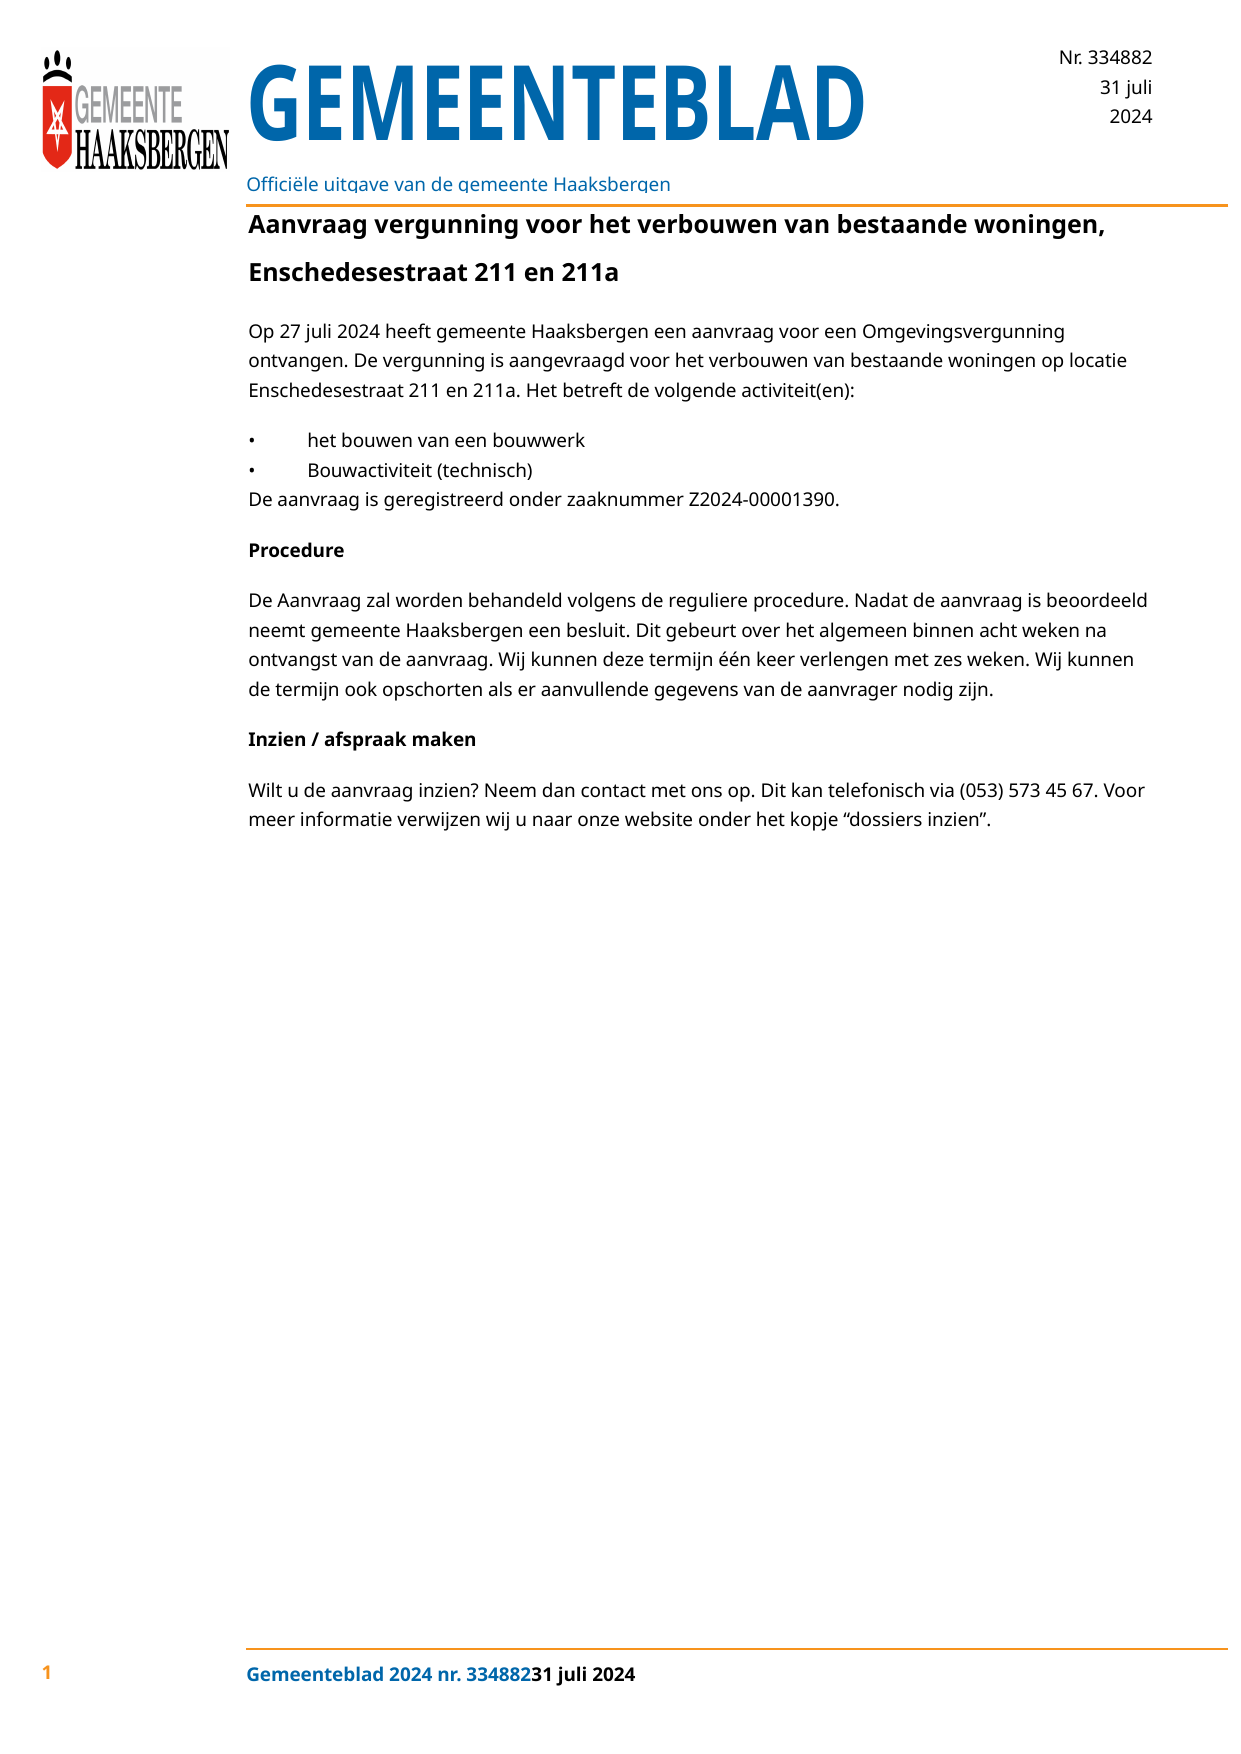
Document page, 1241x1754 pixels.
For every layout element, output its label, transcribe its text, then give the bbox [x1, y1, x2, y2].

text Inzien / afspraak maken [248, 727, 1152, 752]
text Wilt u de aanvraag inzien? Neem dan contact met ons op. Dit kan telefonisch via (053) 573 45 67. Voor meer informatie verwijzen wij u naar onze website onder het kopje “dossiers inzien”. [248, 777, 1152, 832]
text De Aanvraag zal worden behandeld volgens de reguliere procedure. Nadat de aanvraag is beoordeeld neemt gemeente Haaksbergen een besluit. Dit gebeurt over het algemeen binnen acht weken na ontvangst van de aanvraag. Wij kunnen deze termijn één keer verlengen met zes weken. Wij kunnen de termijn ook opschorten als er aanvullende gegevens van de aanvrager nodig zijn. [248, 587, 1152, 702]
list Bouwactiviteit (technisch) [248, 457, 1152, 483]
list het bouwen van een bouwwerk [248, 427, 1152, 453]
picture [41, 47, 231, 172]
text Aanvraag vergunning voor het verbouwen van bestaande woningen, Enschedesestraat 211 en 211a [248, 207, 1152, 288]
text Op 27 juli 2024 heeft gemeente Haaksbergen een aanvraag voor een Omgevingsvergunning ontvangen. De vergunning is aangevraagd voor het verbouwen van bestaande woningen op locatie Enschedesestraat 211 en 211a. Het betreft de volgende activiteit(en): [248, 318, 1152, 403]
text Procedure [248, 537, 1152, 563]
text De aanvraag is geregistreerd onder zaaknummer Z2024-00001390. [248, 487, 1152, 512]
